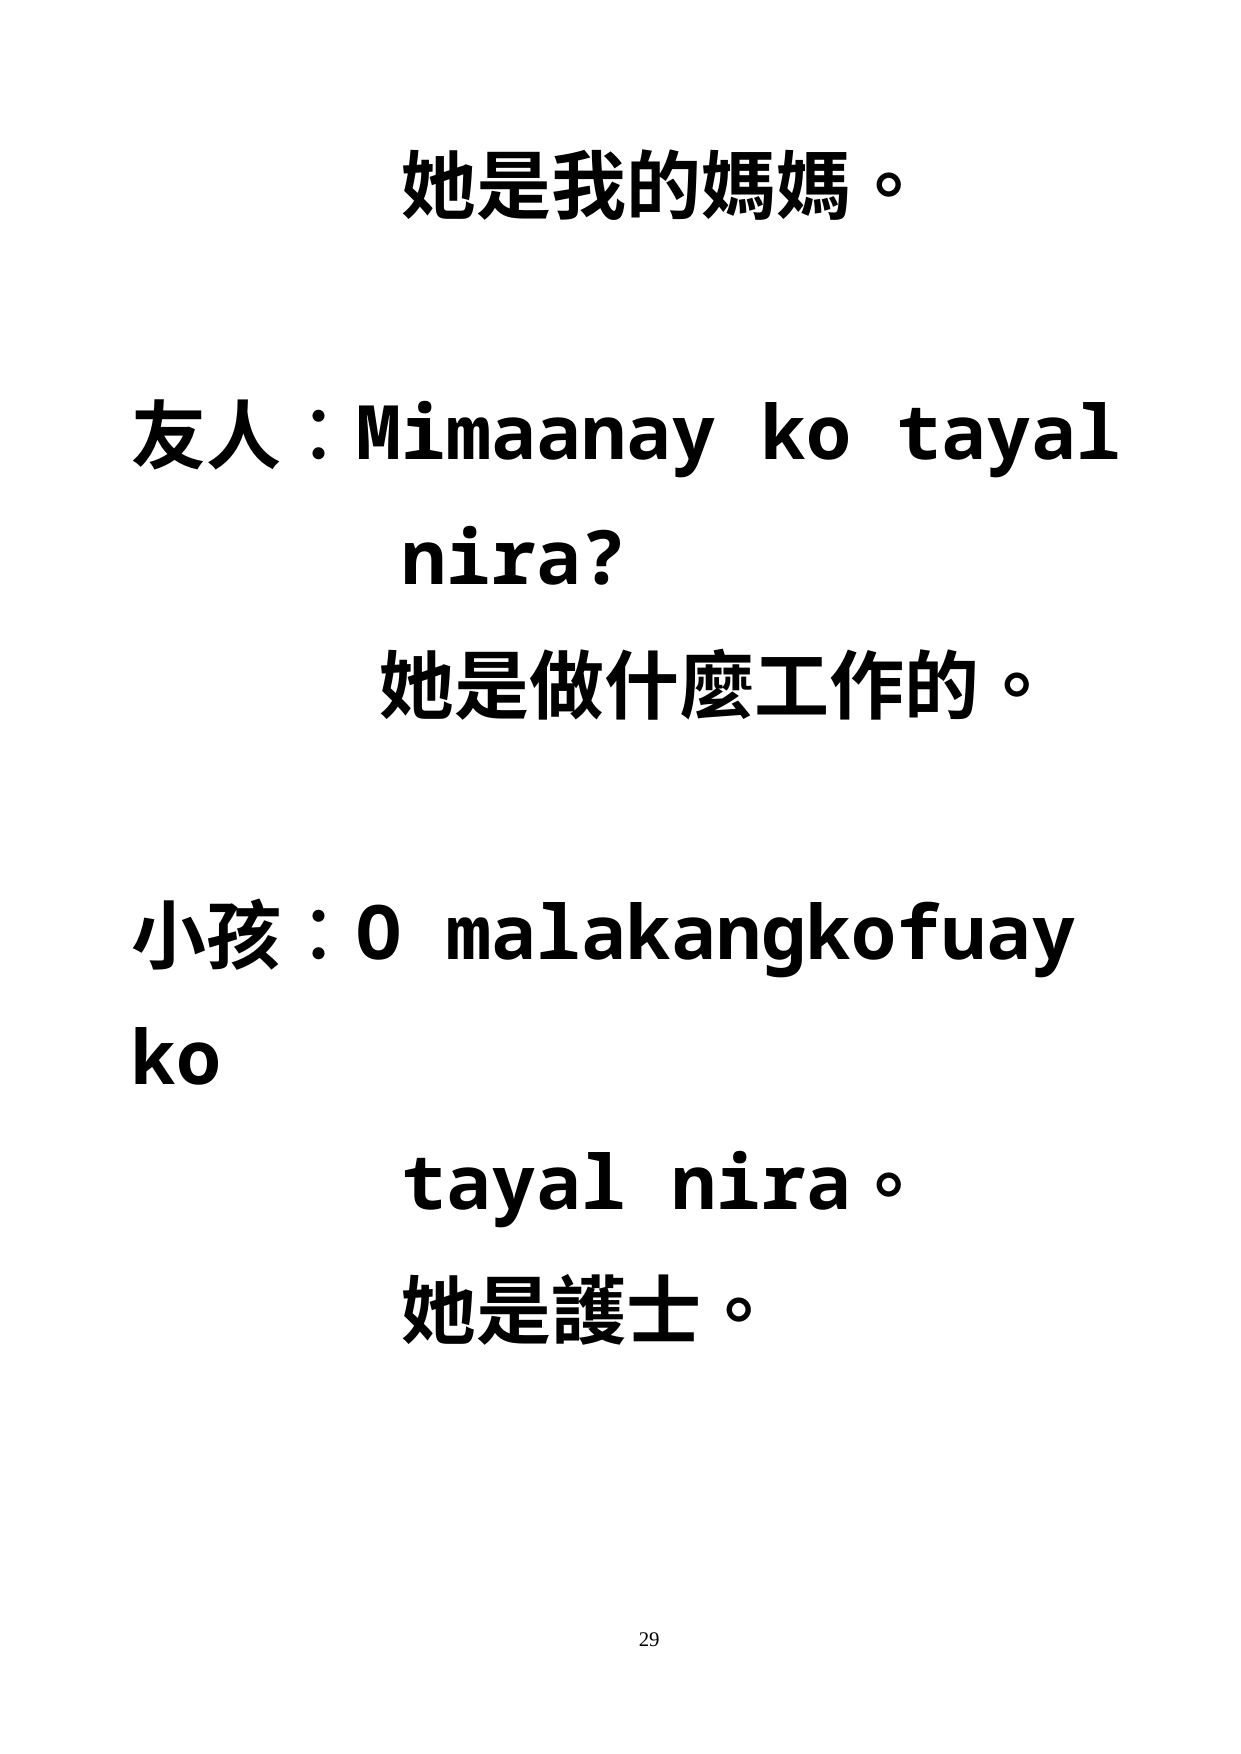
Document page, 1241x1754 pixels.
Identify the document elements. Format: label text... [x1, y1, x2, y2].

text 她是做什麼工作的。 [131, 608, 1167, 733]
text 小孩︰O malakangkofuay ko [131, 858, 1167, 1108]
text 友人︰Mimaanay ko tayal [131, 358, 1167, 483]
text tayal nira。 [131, 1108, 1167, 1233]
text 她是我的媽媽。 [131, 108, 1167, 233]
text nira? [131, 483, 1167, 608]
text 她是護士。 [131, 1233, 1167, 1358]
